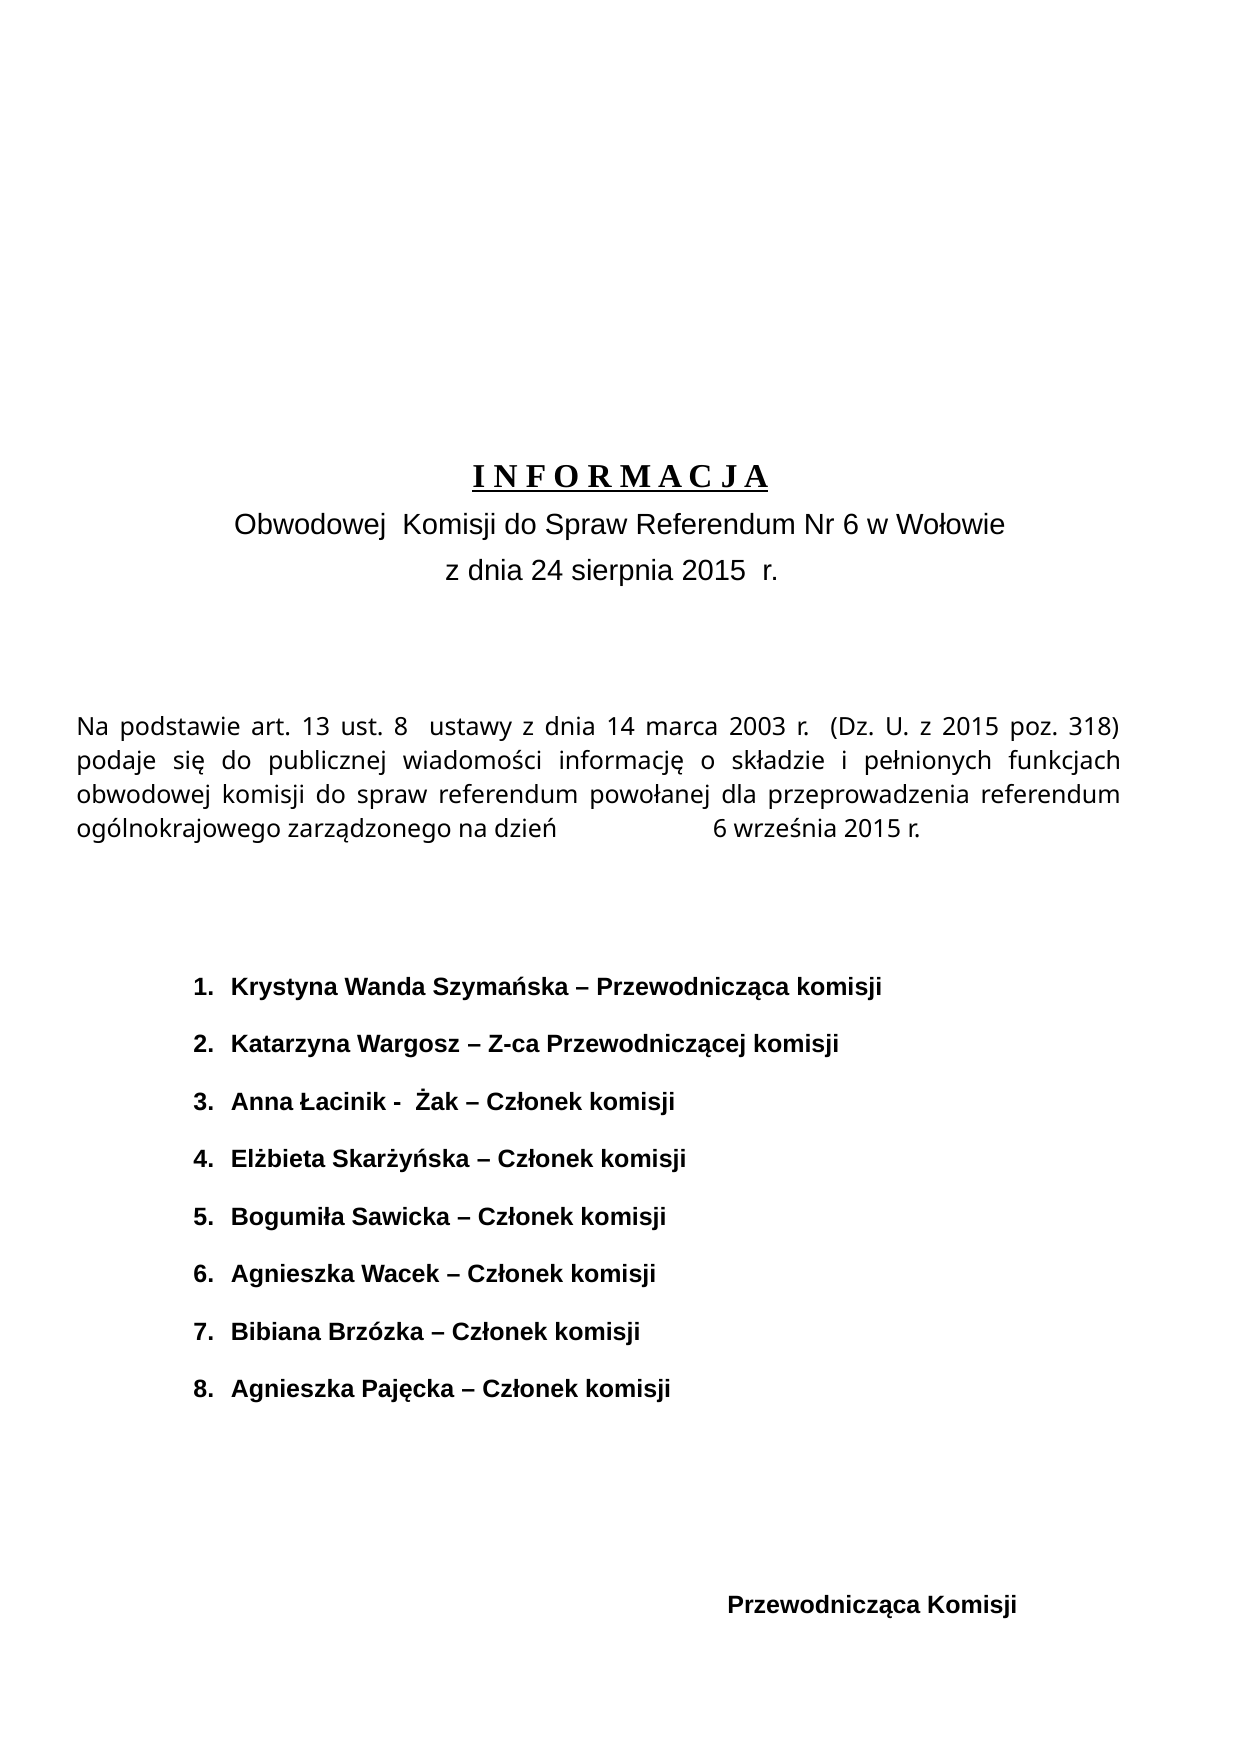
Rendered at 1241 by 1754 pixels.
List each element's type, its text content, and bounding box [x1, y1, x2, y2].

text Przewodnicząca Komisji [118, 1590, 1122, 1619]
text Na podstawie art. 13 ust. 8 ustawy z dnia 14 marca 2003 r. (Dz. U. z 2015 poz. 318) podaje się do publicznej wiadomości informację o składzie i pełnionych funkcjach obwodowej komisji do spraw referendum powołanej dla przeprowadzenia referendum ogólnokrajowego zarządzonego na dzień 6 września 2015 r. [63, 708, 1122, 844]
text I N F O R M A C J A [118, 456, 1122, 495]
list Bibiana Brzózka – Członek komisji [193, 1317, 1122, 1346]
list Agnieszka Pajęcka – Członek komisji [193, 1374, 1122, 1403]
list Anna Łacinik - Żak – Członek komisji [193, 1087, 1122, 1116]
list Katarzyna Wargosz – Z-ca Przewodniczącej komisji [193, 1029, 1122, 1058]
list Krystyna Wanda Szymańska – Przewodnicząca komisji [193, 972, 1122, 1001]
list Elżbieta Skarżyńska – Członek komisji [193, 1144, 1122, 1173]
list Agnieszka Wacek – Członek komisji [193, 1259, 1122, 1288]
text Obwodowej Komisji do Spraw Referendum Nr 6 w Wołowie [118, 507, 1122, 541]
list Bogumiła Sawicka – Członek komisji [193, 1202, 1122, 1231]
text z dnia 24 sierpnia 2015 r. [118, 553, 1122, 587]
